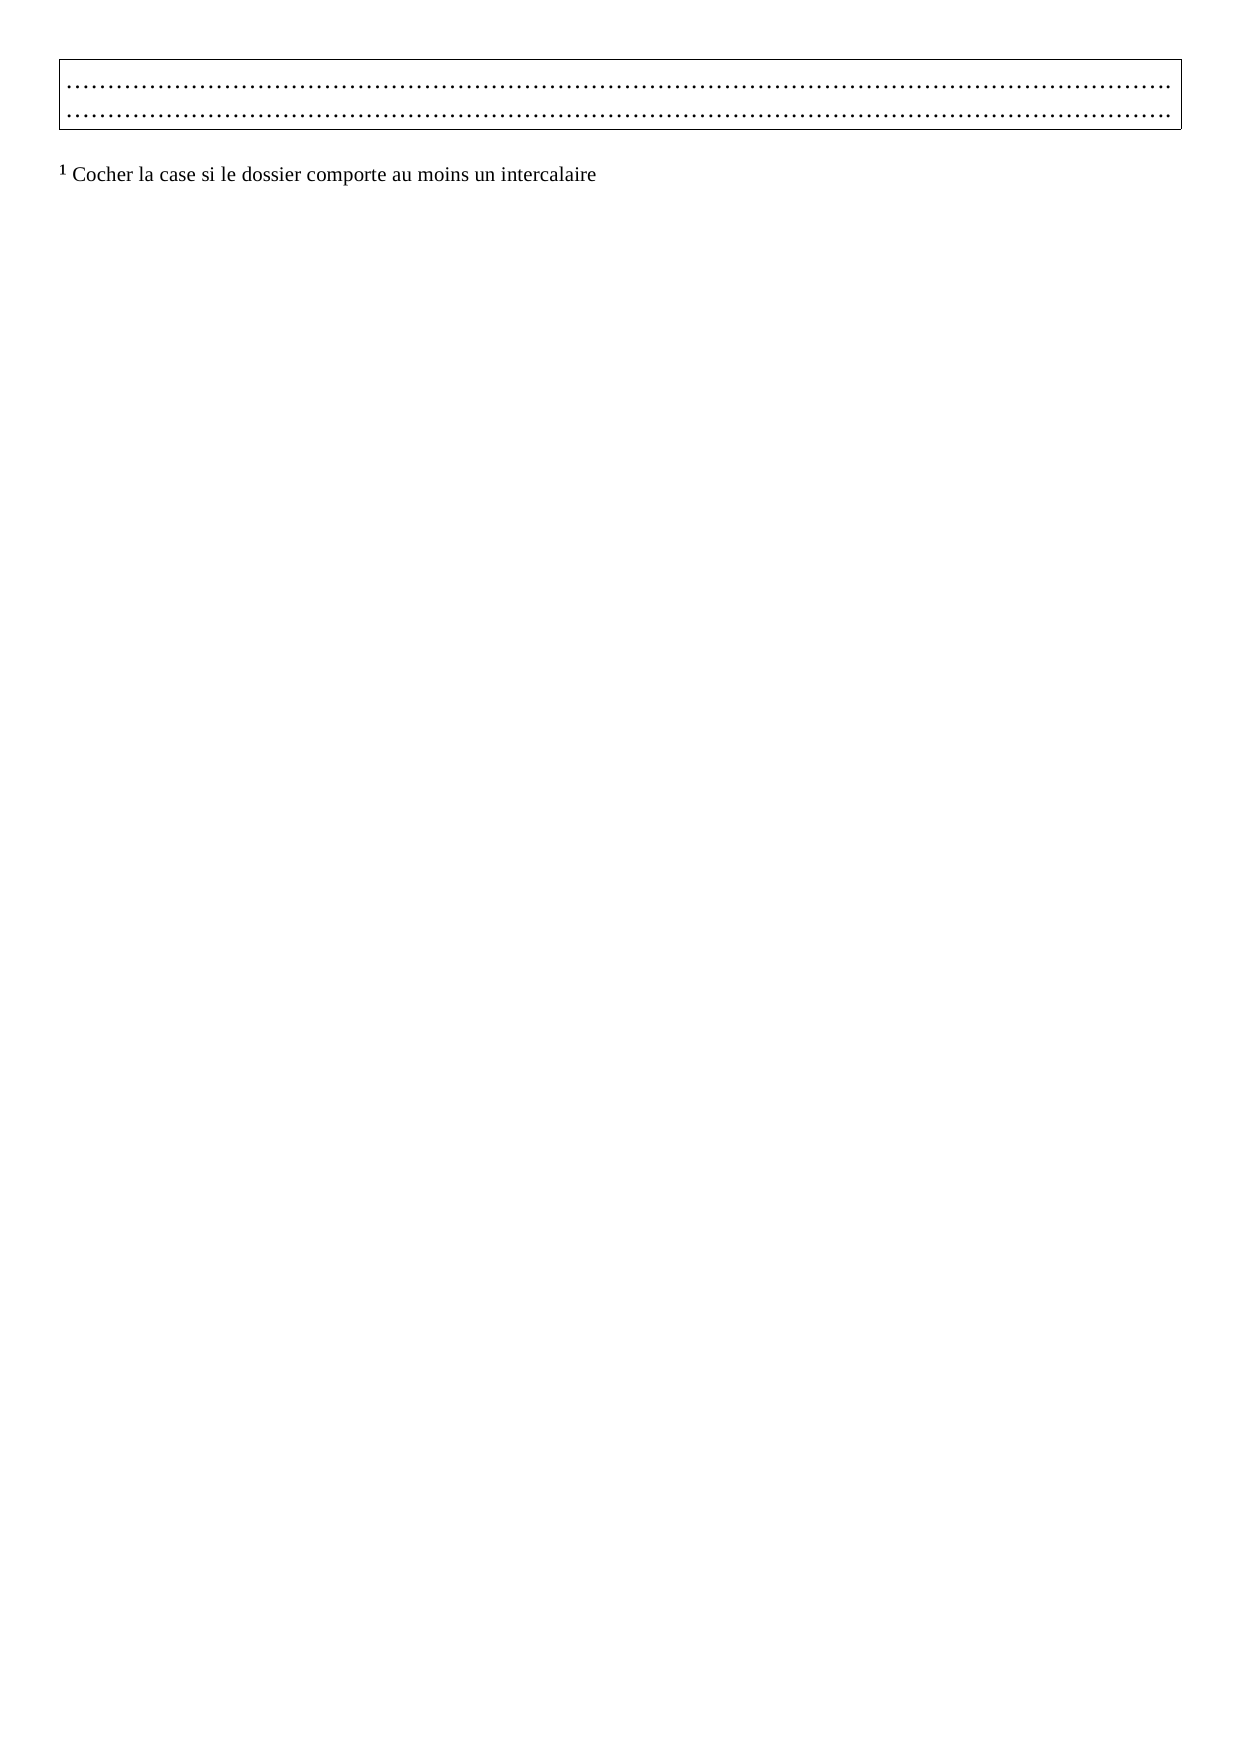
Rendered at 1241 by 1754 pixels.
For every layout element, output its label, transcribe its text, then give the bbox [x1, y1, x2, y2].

text ¹ Cocher la case si le dossier comporte au moins un intercalaire [59, 158, 1181, 187]
table_cell ……………………………………………………………………………………………………………………. ……………………………………………………………………………………………………………………. [60, 60, 1181, 129]
